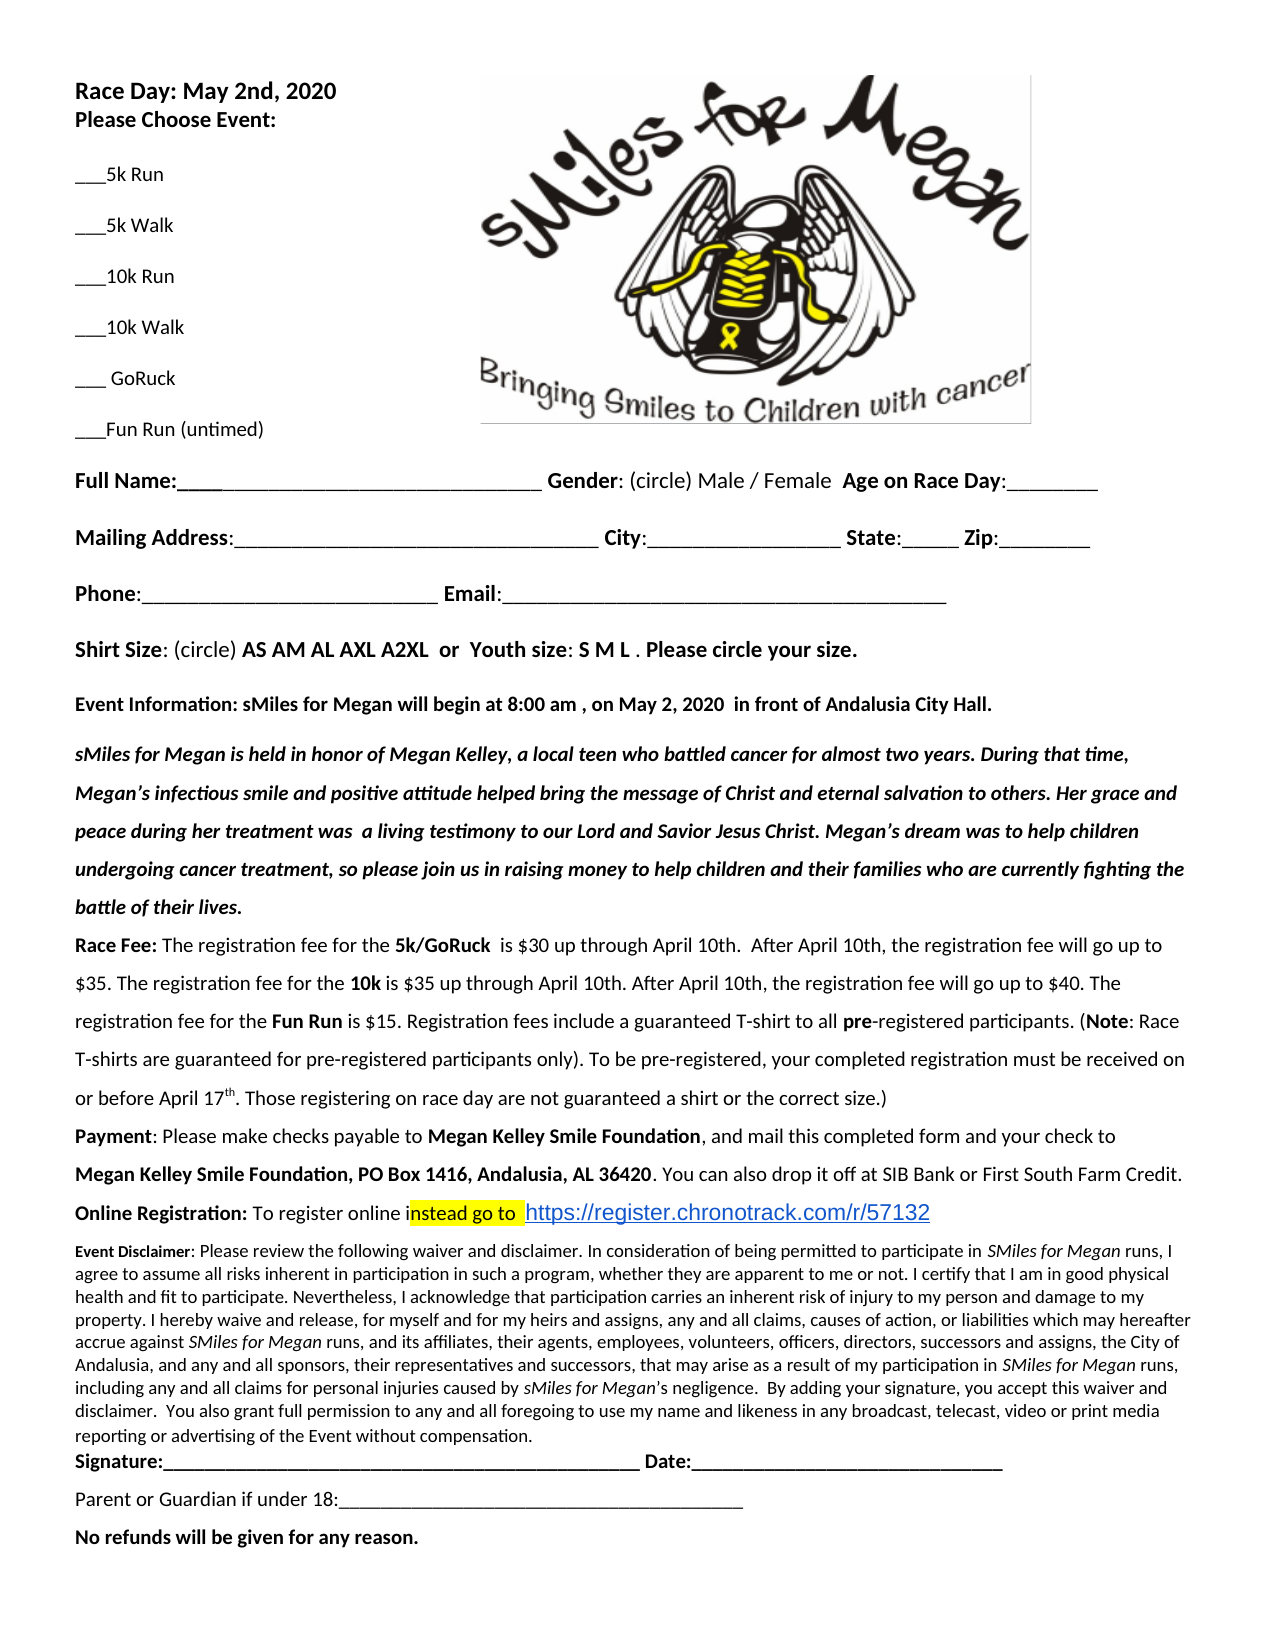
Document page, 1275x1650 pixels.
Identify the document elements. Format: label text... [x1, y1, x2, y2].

text Shirt Size: (circle) AS AM AL AXL A2XL or Youth size: S M L . Please circle your size. [75, 635, 1200, 663]
text ___Fun Run (untimed) [75, 416, 1200, 441]
text Full Name:________________________________ Gender: (circle) Male / Female Age on Race Day:________ [75, 467, 1200, 494]
text Mailing Address:________________________________ City:_________________ State:_____ Zip:________ [75, 523, 1200, 551]
text Payment: Please make checks payable to Megan Kelley Smile Foundation, and mail this completed form and your check to [75, 1123, 1200, 1148]
text Parent or Guardian if under 18:_______________________________________ [75, 1486, 1200, 1511]
text ___5k Walk [75, 212, 480, 238]
text ___10k Run [75, 263, 480, 289]
text [1032, 106, 1200, 133]
text Event Disclaimer: Please review the following waiver and disclaimer. In consideration of being permitted to participate in SMiles for Megan runs, I agree to assume all risks inherent in participation in such a program, whether they are apparent to me or not. I certify that I am in good physical health and fit to participate. Nevertheless, I acknowledge that participation carries an inherent risk of injury to my person and damage to my property. I hereby waive and release, for myself and for my heirs and assigns, any and all claims, causes of action, or liabilities which may hereafter accrue against SMiles for Megan runs, and its affiliates, their agents, employees, volunteers, officers, directors, successors and assigns, the City of Andalusia, and any and all sponsors, their representatives and successors, that may arise as a result of my participation in SMiles for Megan runs, including any and all claims for personal injuries caused by sMiles for Megan’s negligence. By adding your signature, you accept this waiver and disclaimer. You also grant full permission to any and all foregoing to use my name and likeness in any broadcast, telecast, video or print media reporting or advertising of the Event without compensation. [75, 1239, 1200, 1448]
text ___5k Run [75, 162, 480, 187]
text ___10k Walk [75, 314, 480, 339]
text Megan Kelley Smile Foundation, PO Box 1416, Andalusia, AL 36420. You can also drop it off at SIB Bank or First South Farm Credit. [75, 1161, 1200, 1186]
text sMiles for Megan is held in honor of Megan Kelley, a local teen who battled cancer for almost two years. During that time, Megan’s infectious smile and positive attitude helped bring the message of Christ and eternal salvation to others. Her grace and peace during her treatment was a living testimony to our Lord and Savior Jesus Christ. Megan’s dream was to help children undergoing cancer treatment, so please join us in raising money to help children and their families who are currently fighting the battle of their lives. [75, 742, 1200, 919]
text [1032, 75, 1200, 106]
text ___ GoRuck [75, 365, 480, 390]
text [1032, 212, 1200, 238]
text No refunds will be given for any reason. [75, 1524, 1200, 1549]
picture [480, 75, 1032, 424]
text [1032, 162, 1200, 187]
text [1032, 314, 1200, 339]
text Please Choose Event: [75, 106, 480, 133]
text Signature:______________________________________________ Date:______________________________ [75, 1448, 1200, 1473]
text Race Fee: The registration fee for the 5k/GoRuck is $30 up through April 10th. After April 10th, the registration fee will go up to $35. The registration fee for the 10k is $35 up through April 10th. After April 10th, the registration fee will go up to $40. The registration fee for the Fun Run is $15. Registration fees include a guaranteed T-shirt to all pre-registered participants. (Note: Race T-shirts are guaranteed for pre-registered participants only). To be pre-registered, your completed registration must be received on or before April 17th. Those registering on race day are not guaranteed a shirt or the correct size.) [75, 932, 1200, 1110]
text [1032, 365, 1200, 390]
text [1032, 263, 1200, 289]
text Online Registration: To register online instead go to https://register.chronotrack.com/r/57132 [75, 1199, 1200, 1226]
text Race Day: May 2nd, 2020 [75, 75, 480, 106]
text Phone:__________________________ Email:_______________________________________ [75, 579, 1200, 607]
text Event Information: sMiles for Megan will begin at 8:00 am , on May 2, 2020 in front of Andalusia City Hall. [75, 691, 1200, 716]
